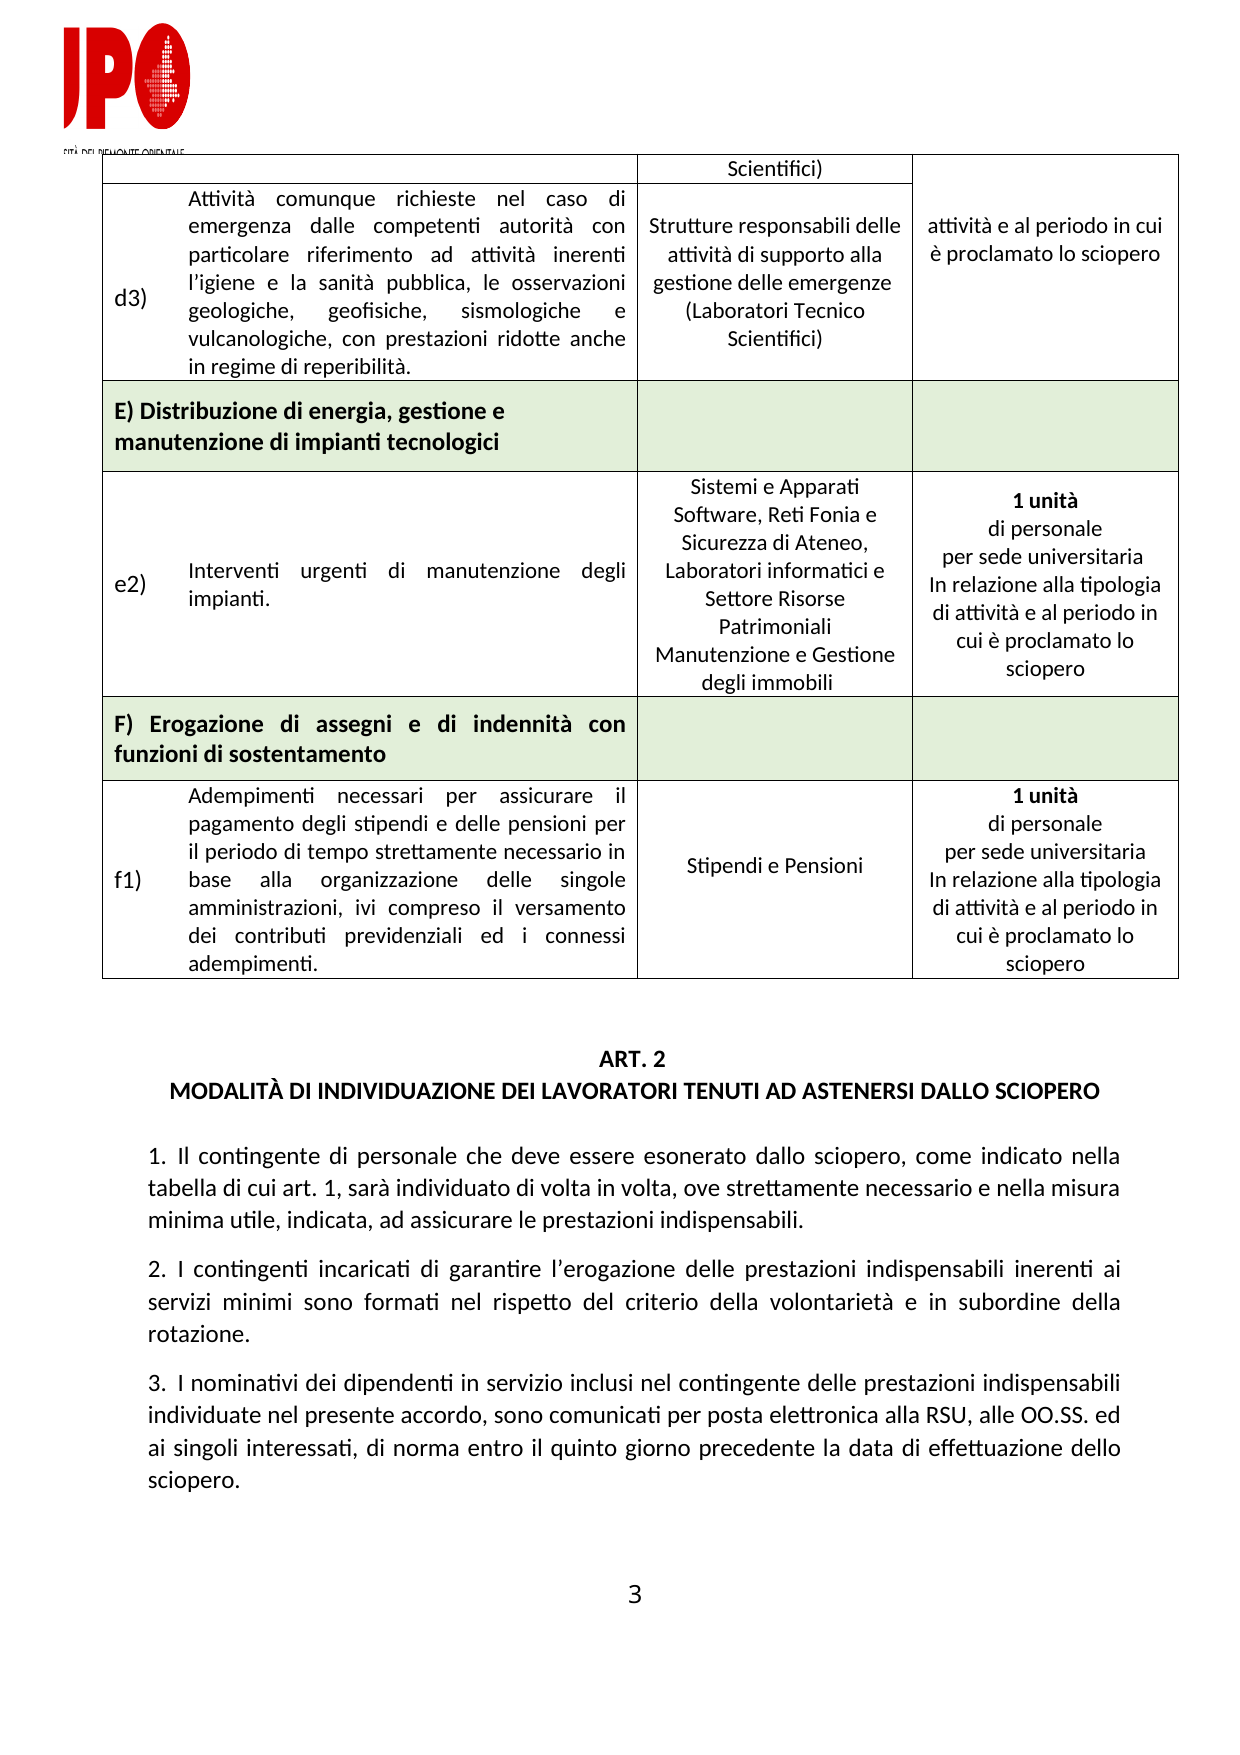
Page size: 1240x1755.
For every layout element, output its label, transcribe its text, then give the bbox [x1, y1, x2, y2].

table_cell e2) [103, 472, 177, 696]
table_cell E) Distribuzione di energia, gestione e manutenzione di impianti tecnologici [103, 381, 637, 471]
list I contingenti incaricati di garantire l’erogazione delle prestazioni indispensabili inerenti ai servizi minimi sono formati nel rispetto del criterio della volontarietà e in subordine della rotazione. [148, 1253, 1122, 1349]
list Il contingente di personale che deve essere esonerato dallo sciopero, come indicato nella tabella di cui art. 1, sarà individuato di volta in volta, ove strettamente necessario e nella misura minima utile, indicata, ad assicurare le prestazioni indispensabili. [148, 1140, 1122, 1235]
table_cell [913, 697, 1178, 780]
table_cell Scientifici) [638, 155, 912, 183]
table_cell Sistemi e Apparati Software, Reti Fonia e Sicurezza di Ateneo, Laboratori informatici e Settore Risorse Patrimoniali Manutenzione e Gestione degli immobili [638, 472, 912, 696]
table_cell [177, 155, 637, 183]
table_cell Strutture responsabili delle attività di supporto alla gestione delle emergenze (Laboratori Tecnico Scientifici) [638, 184, 912, 380]
table_cell [638, 381, 912, 471]
table_cell Adempimenti necessari per assicurare il pagamento degli stipendi e delle pensioni per il periodo di tempo strettamente necessario in base alla organizzazione delle singole amministrazioni, ivi compreso il versamento dei contributi previdenziali ed i connessi adempimenti. [177, 781, 637, 977]
table_cell 1 unità di personale per sede universitaria In relazione alla tipologia di attività e al periodo in cui è proclamato lo sciopero [913, 472, 1178, 696]
table_cell f1) [103, 781, 177, 977]
table_cell d3) [103, 184, 177, 380]
text ART. 2 [148, 1043, 1122, 1074]
table_cell [913, 381, 1178, 471]
text MODALITÀ DI INDIVIDUAZIONE DEI LAVORATORI TENUTI AD ASTENERSI DALLO SCIOPERO [148, 1075, 1122, 1106]
table_cell 1 unità di personale per sede universitaria In relazione alla tipologia di attività e al periodo in cui è proclamato lo sciopero [913, 781, 1178, 977]
table_cell Stipendi e Pensioni [638, 781, 912, 977]
table_cell attività e al periodo in cui è proclamato lo sciopero [913, 155, 1178, 380]
table_cell Interventi urgenti di manutenzione degli impianti. [177, 472, 637, 696]
table_cell [638, 697, 912, 780]
table_cell F) Erogazione di assegni e di indennità con funzioni di sostentamento [103, 697, 637, 780]
table_cell [103, 155, 177, 183]
table_cell Attività comunque richieste nel caso di emergenza dalle competenti autorità con particolare riferimento ad attività inerenti l’igiene e la sanità pubblica, le osservazioni geologiche, geofisiche, sismologiche e vulcanologiche, con prestazioni ridotte anche in regime di reperibilità. [177, 184, 637, 380]
list I nominativi dei dipendenti in servizio inclusi nel contingente delle prestazioni indispensabili individuate nel presente accordo, sono comunicati per posta elettronica alla RSU, alle OO.SS. ed ai singoli interessati, di norma entro il quinto giorno precedente la data di effettuazione dello sciopero. [148, 1367, 1122, 1494]
